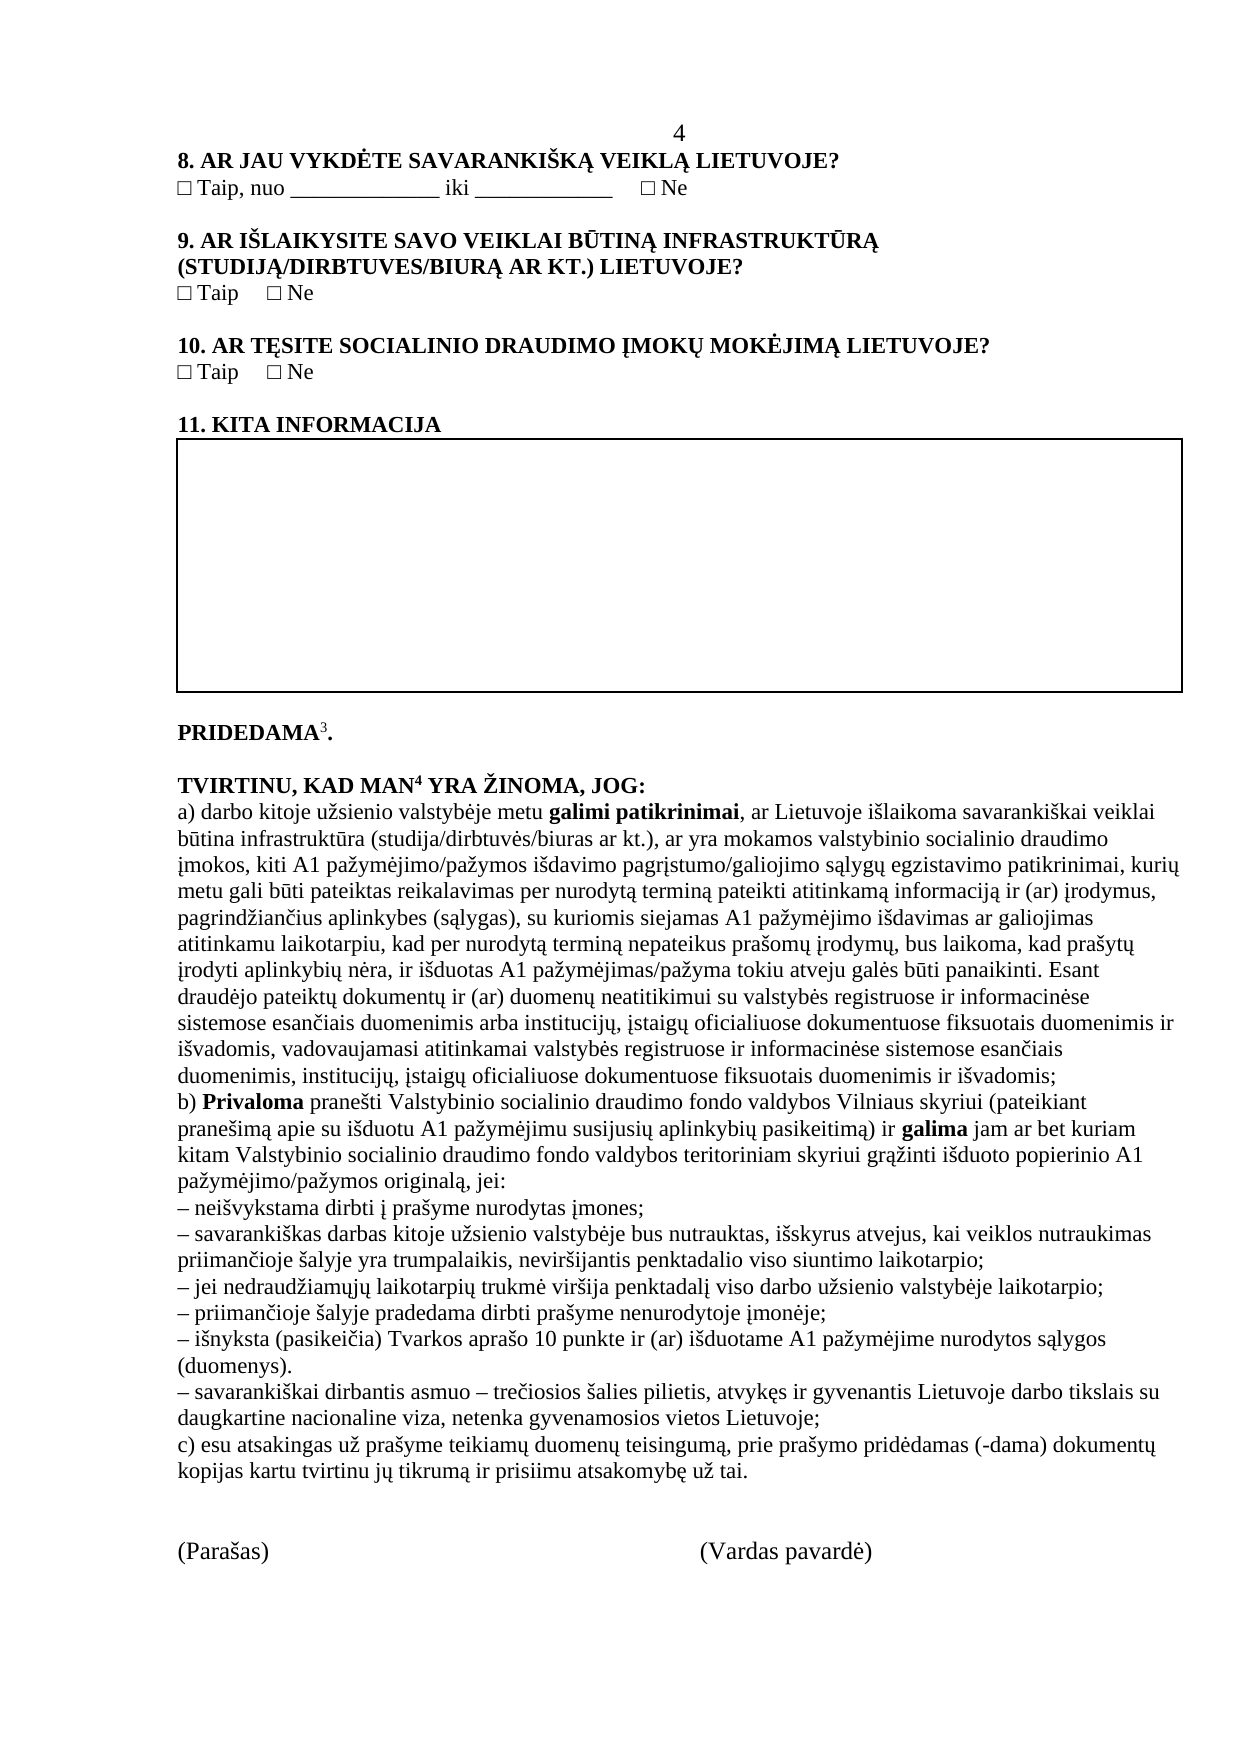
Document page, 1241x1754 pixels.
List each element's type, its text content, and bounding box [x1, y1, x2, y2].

text □ Taip □ Ne [177, 279, 1181, 306]
text 8. AR JAU VYKDĖTE SAVARANKIŠKĄ VEIKLĄ LIETUVOJE? [177, 148, 1181, 174]
table_header (Parašas) [177, 1536, 699, 1565]
text – savarankiškas darbas kitoje užsienio valstybėje bus nutrauktas, išskyrus atvejus, kai veiklos nutraukimas priimančioje šalyje yra trumpalaikis, neviršijantis penktadalio viso siuntimo laikotarpio; [177, 1220, 1181, 1273]
text b) Privaloma pranešti Valstybinio socialinio draudimo fondo valdybos Vilniaus skyriui (pateikiant pranešimą apie su išduotu A1 pažymėjimu susijusių aplinkybių pasikeitimą) ir galima jam ar bet kuriam kitam Valstybinio socialinio draudimo fondo valdybos teritoriniam skyriui grąžinti išduoto popierinio A1 pažymėjimo/pažymos originalą, jei: [177, 1088, 1181, 1194]
text – savarankiškai dirbantis asmuo – trečiosios šalies pilietis, atvykęs ir gyvenantis Lietuvoje darbo tikslais su daugkartine nacionaline viza, netenka gyvenamosios vietos Lietuvoje; [177, 1378, 1181, 1431]
text PRIDEDAMA3. [177, 719, 1181, 746]
text – priimančioje šalyje pradedama dirbti prašyme nenurodytoje įmonėje; [177, 1299, 1181, 1325]
text a) darbo kitoje užsienio valstybėje metu galimi patikrinimai, ar Lietuvoje išlaikoma savarankiškai veiklai būtina infrastruktūra (studija/dirbtuvės/biuras ar kt.), ar yra mokamos valstybinio socialinio draudimo įmokos, kiti A1 pažymėjimo/pažymos išdavimo pagrįstumo/galiojimo sąlygų egzistavimo patikrinimai, kurių metu gali būti pateiktas reikalavimas per nurodytą terminą pateikti atitinkamą informaciją ir (ar) įrodymus, pagrindžiančius aplinkybes (sąlygas), su kuriomis siejamas A1 pažymėjimo išdavimas ar galiojimas atitinkamu laikotarpiu, kad per nurodytą terminą nepateikus prašomų įrodymų, bus laikoma, kad prašytų įrodyti aplinkybių nėra, ir išduotas A1 pažymėjimas/pažyma tokiu atveju galės būti panaikinti. Esant draudėjo pateiktų dokumentų ir (ar) duomenų neatitikimui su valstybės registruose ir informacinėse sistemose esančiais duomenimis arba institucijų, įstaigų oficialiuose dokumentuose fiksuotais duomenimis ir išvadomis, vadovaujamasi atitinkamai valstybės registruose ir informacinėse sistemose esančiais duomenimis, institucijų, įstaigų oficialiuose dokumentuose fiksuotais duomenimis ir išvadomis; [177, 798, 1181, 1088]
table_header [178, 440, 1181, 691]
text – jei nedraudžiamųjų laikotarpių trukmė viršija penktadalį viso darbo užsienio valstybėje laikotarpio; [177, 1273, 1181, 1299]
text □ Taip, nuo _____________ iki ____________ □ Ne [177, 174, 1181, 200]
text 10. AR TĘSITE SOCIALINIO DRAUDIMO ĮMOKŲ MOKĖJIMĄ LIETUVOJE? [177, 332, 1181, 358]
text 9. AR IŠLAIKYSITE SAVO VEIKLAI BŪTINĄ INFRASTRUKTŪRĄ (STUDIJĄ/DIRBTUVES/BIURĄ AR KT.) LIETUVOJE? [177, 227, 1181, 279]
text – neišvykstama dirbti į prašyme nurodytas įmones; [177, 1194, 1181, 1220]
table_header (Vardas pavardė) [700, 1536, 1180, 1565]
text – išnyksta (pasikeičia) Tvarkos aprašo 10 punkte ir (ar) išduotame A1 pažymėjime nurodytos sąlygos (duomenys). [177, 1325, 1181, 1378]
text TVIRTINU, KAD MAN4 YRA ŽINOMA, JOG: [177, 772, 1181, 798]
text c) esu atsakingas už prašyme teikiamų duomenų teisingumą, prie prašymo pridėdamas (-dama) dokumentų kopijas kartu tvirtinu jų tikrumą ir prisiimu atsakomybę už tai. [177, 1431, 1181, 1483]
text □ Taip □ Ne [177, 358, 1181, 385]
text 11. KITA INFORMACIJA [177, 411, 1181, 437]
